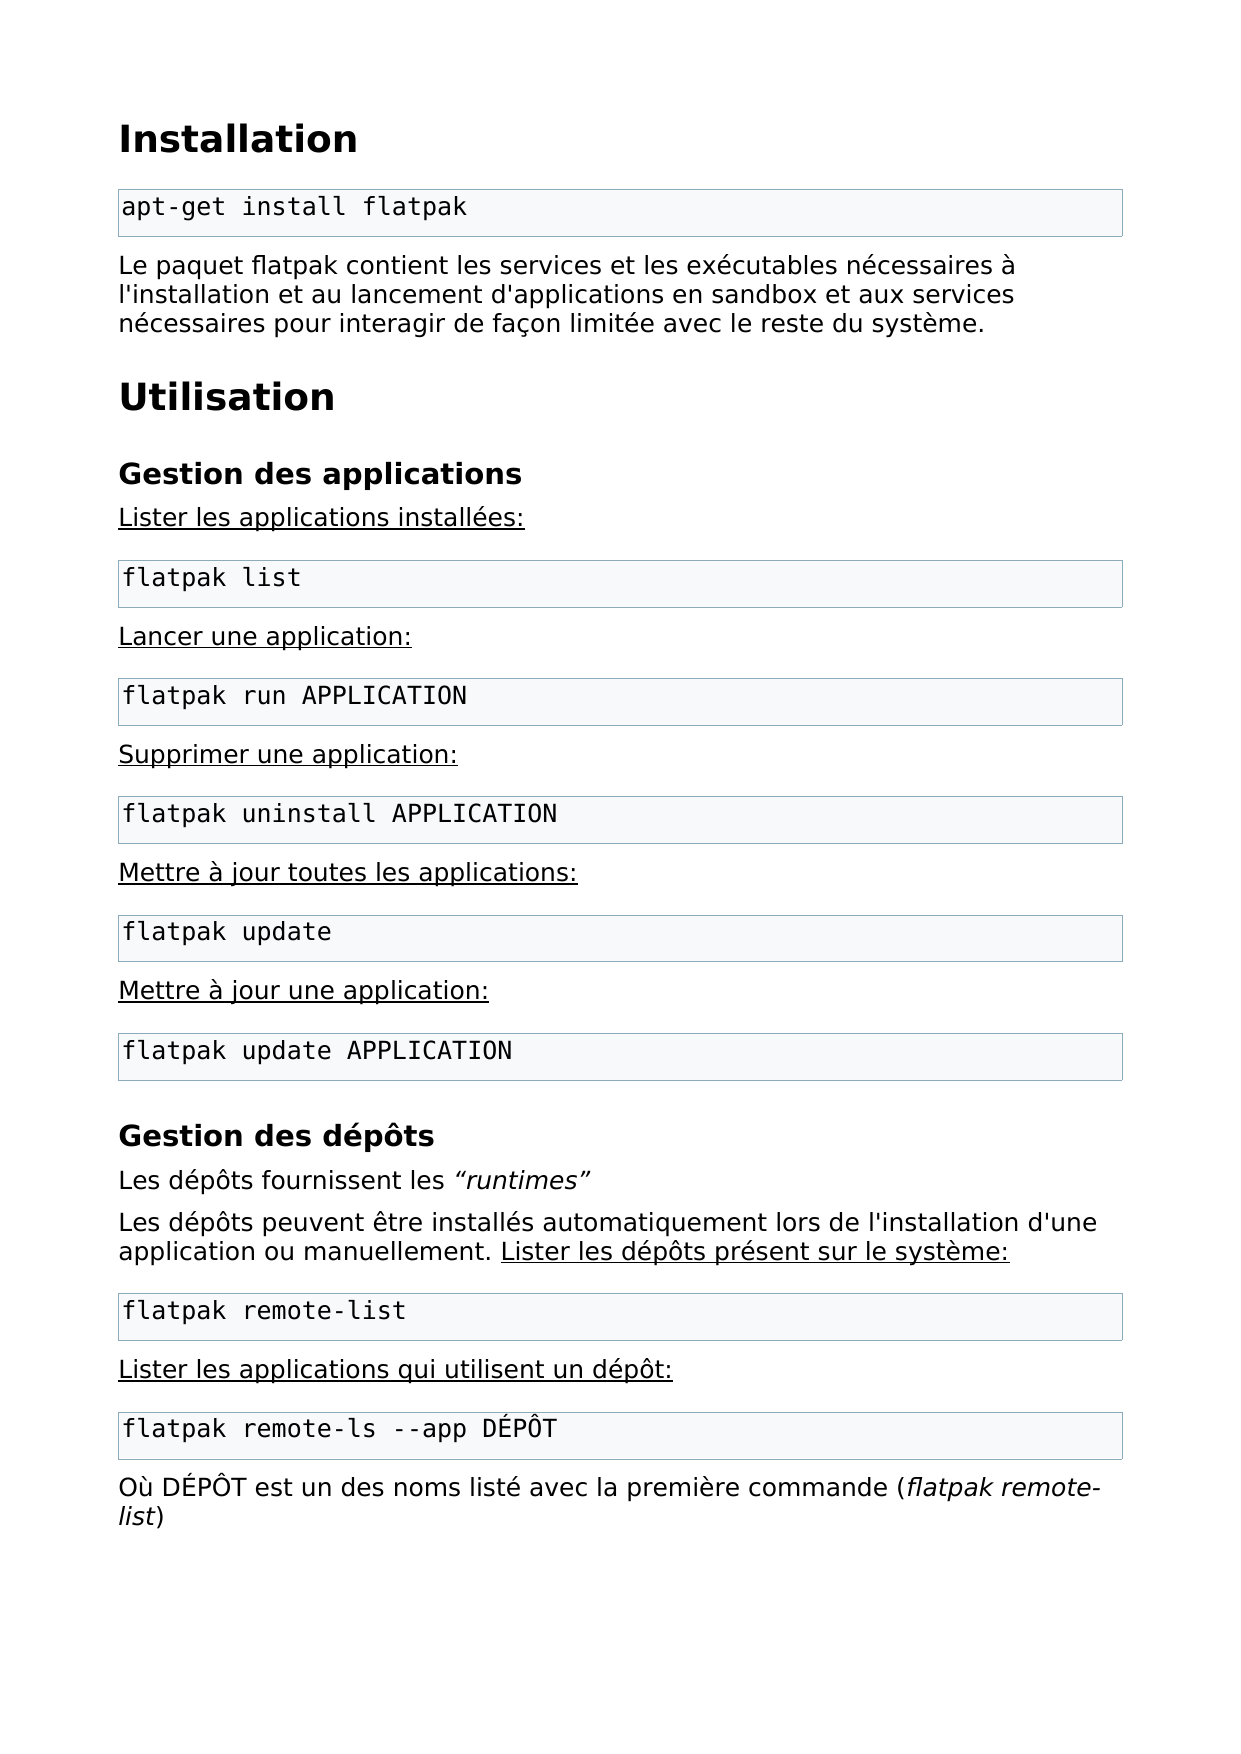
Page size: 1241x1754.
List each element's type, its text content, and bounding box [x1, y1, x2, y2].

subtitle Installation [118, 118, 1122, 162]
text Lancer une application: [118, 622, 1122, 651]
table_header flatpak remote-list [119, 1294, 1122, 1340]
text Lister les applications installées: [118, 503, 1122, 533]
table_header flatpak run APPLICATION [119, 679, 1122, 725]
table_header flatpak uninstall APPLICATION [119, 797, 1122, 843]
subtitle Gestion des applications [118, 457, 1122, 491]
subtitle Utilisation [118, 376, 1122, 419]
text Où DÉPÔT est un des noms listé avec la première commande (flatpak remote-list) [118, 1473, 1122, 1532]
text Mettre à jour une application: [118, 976, 1122, 1006]
table_header apt-get install flatpak [119, 190, 1122, 236]
subtitle Gestion des dépôts [118, 1119, 1122, 1153]
text Les dépôts fournissent les “runtimes” [118, 1166, 1122, 1195]
table_header flatpak list [119, 561, 1122, 607]
text Le paquet flatpak contient les services et les exécutables nécessaires à l'installation et au lancement d'applications en sandbox et aux services nécessaires pour interagir de façon limitée avec le reste du système. [118, 251, 1122, 338]
table_header flatpak update [119, 916, 1122, 961]
table_header flatpak remote-ls --app DÉPÔT [119, 1413, 1122, 1458]
text Supprimer une application: [118, 740, 1122, 769]
text Les dépôts peuvent être installés automatiquement lors de l'installation d'une application ou manuellement. Lister les dépôts présent sur le système: [118, 1208, 1122, 1266]
text Lister les applications qui utilisent un dépôt: [118, 1355, 1122, 1384]
table_header flatpak update APPLICATION [119, 1034, 1122, 1080]
text Mettre à jour toutes les applications: [118, 858, 1122, 887]
